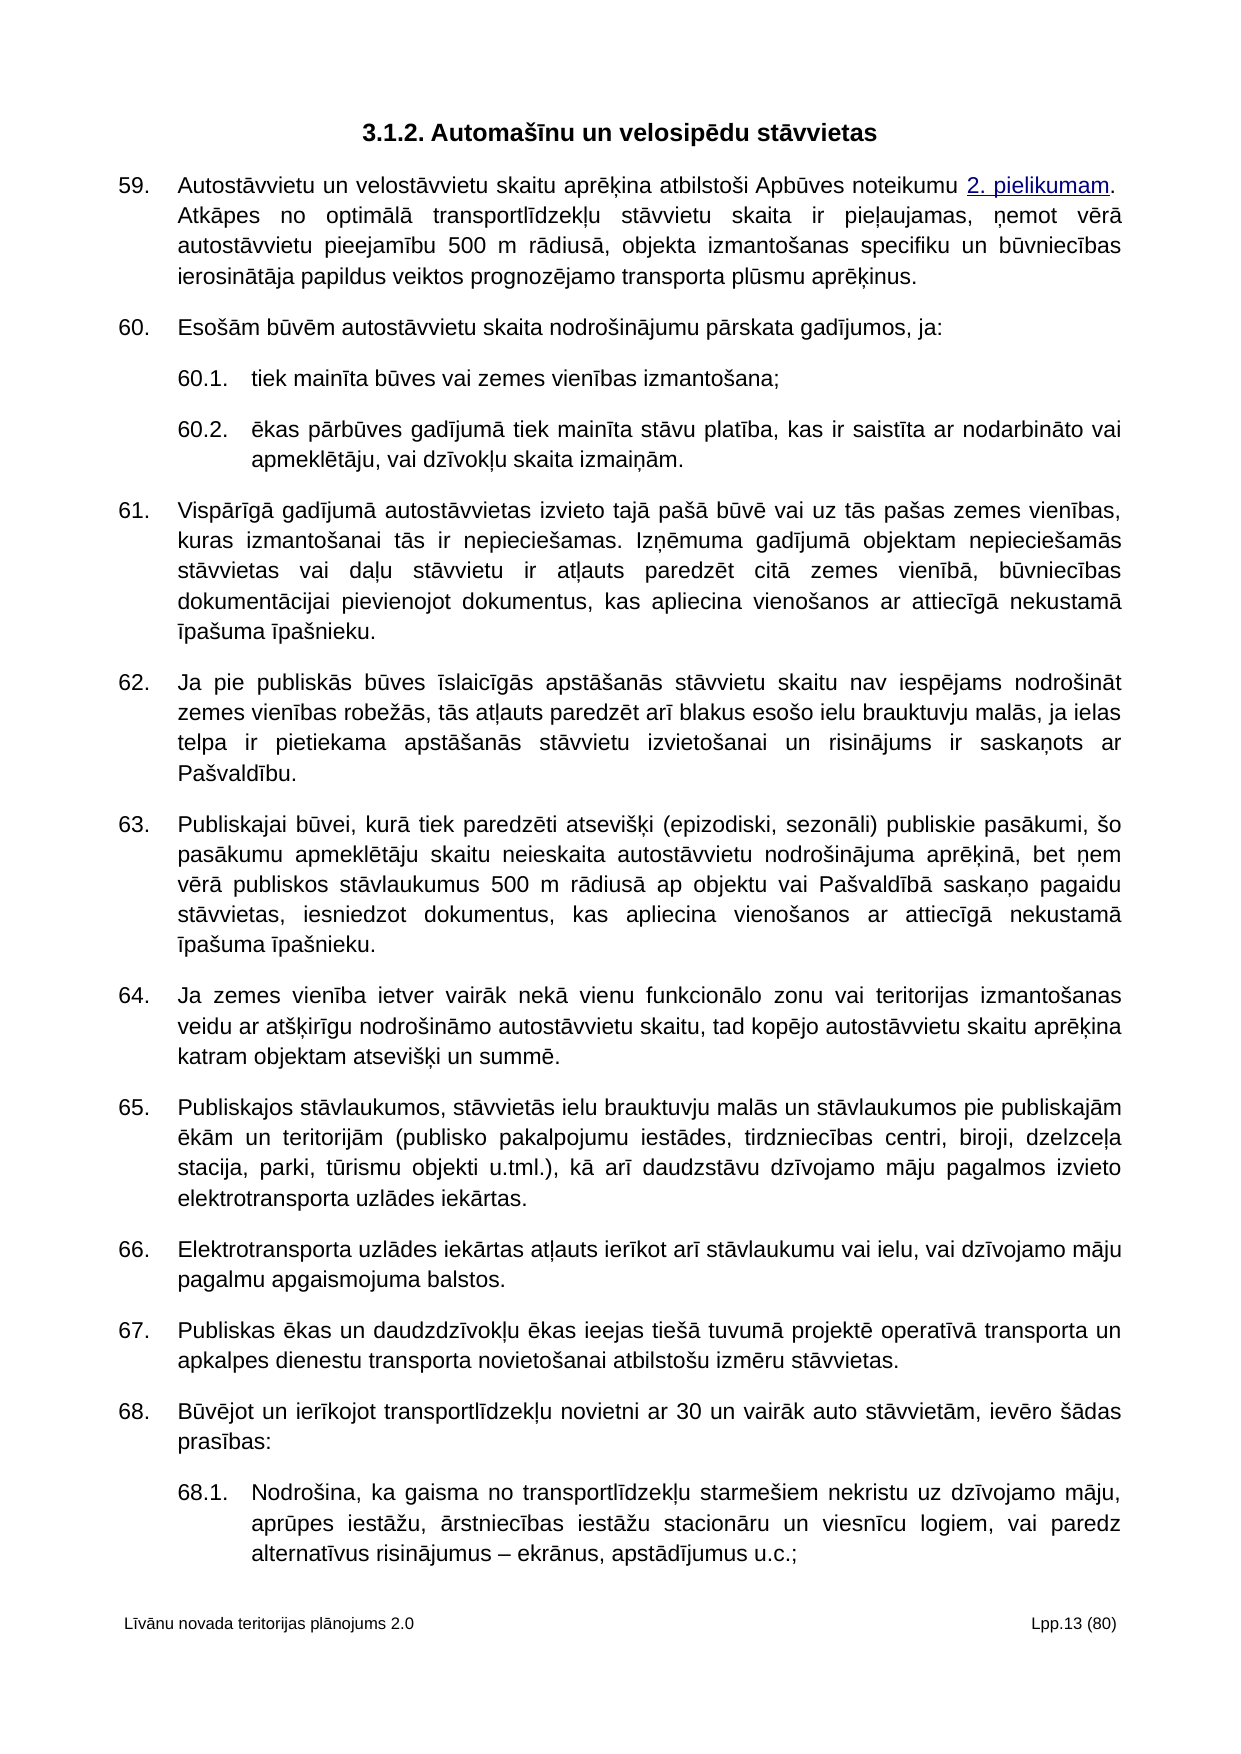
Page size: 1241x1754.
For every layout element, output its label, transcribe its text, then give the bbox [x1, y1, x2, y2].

text 60.1. tiek mainīta būves vai zemes vienības izmantošana; [177, 365, 1122, 391]
text 60.2. ēkas pārbūves gadījumā tiek mainīta stāvu platība, kas ir saistīta ar nodarbināto vai apmeklētāju, vai dzīvokļu skaita izmaiņām. [177, 416, 1122, 472]
text 64. Ja zemes vienība ietver vairāk nekā vienu funkcionālo zonu vai teritorijas izmantošanas veidu ar atšķirīgu nodrošināmo autostāvvietu skaitu, tad kopējo autostāvvietu skaitu aprēķina katram objektam atsevišķi un summē. [118, 982, 1122, 1069]
text 61. Vispārīgā gadījumā autostāvvietas izvieto tajā pašā būvē vai uz tās pašas zemes vienības, kuras izmantošanai tās ir nepieciešamas. Izņēmuma gadījumā objektam nepieciešamās stāvvietas vai daļu stāvvietu ir atļauts paredzēt citā zemes vienībā, būvniecības dokumentācijai pievienojot dokumentus, kas apliecina vienošanos ar attiecīgā nekustamā īpašuma īpašnieku. [118, 497, 1122, 644]
text 68. Būvējot un ierīkojot transportlīdzekļu novietni ar 30 un vairāk auto stāvvietām, ievēro šādas prasības: [118, 1398, 1122, 1454]
text 60. Esošām būvēm autostāvvietu skaita nodrošinājumu pārskata gadījumos, ja: [118, 314, 1122, 340]
text 59. Autostāvvietu un velostāvvietu skaitu aprēķina atbilstoši Apbūves noteikumu 2. pielikumam. Atkāpes no optimālā transportlīdzekļu stāvvietu skaita ir pieļaujamas, ņemot vērā autostāvvietu pieejamību 500 m rādiusā, objekta izmantošanas specifiku un būvniecības ierosinātāja papildus veiktos prognozējamo transporta plūsmu aprēķinus. [118, 172, 1122, 289]
text 68.1. Nodrošina, ka gaisma no transportlīdzekļu starmešiem nekristu uz dzīvojamo māju, aprūpes iestāžu, ārstniecības iestāžu stacionāru un viesnīcu logiem, vai paredz alternatīvus risinājumus – ekrānus, apstādījumus u.c.; [177, 1479, 1122, 1566]
text 67. Publiskas ēkas un daudzdzīvokļu ēkas ieejas tiešā tuvumā projektē operatīvā transporta un apkalpes dienestu transporta novietošanai atbilstošu izmēru stāvvietas. [118, 1317, 1122, 1373]
text 65. Publiskajos stāvlaukumos, stāvvietās ielu brauktuvju malās un stāvlaukumos pie publiskajām ēkām un teritorijām (publisko pakalpojumu iestādes, tirdzniecības centri, biroji, dzelzceļa stacija, parki, tūrismu objekti u.tml.), kā arī daudzstāvu dzīvojamo māju pagalmos izvieto elektrotransporta uzlādes iekārtas. [118, 1094, 1122, 1211]
text 63. Publiskajai būvei, kurā tiek paredzēti atsevišķi (epizodiski, sezonāli) publiskie pasākumi, šo pasākumu apmeklētāju skaitu neieskaita autostāvvietu nodrošinājuma aprēķinā, bet ņem vērā publiskos stāvlaukumus 500 m rādiusā ap objektu vai Pašvaldībā saskaņo pagaidu stāvvietas, iesniedzot dokumentus, kas apliecina vienošanos ar attiecīgā nekustamā īpašuma īpašnieku. [118, 811, 1122, 958]
text 66. Elektrotransporta uzlādes iekārtas atļauts ierīkot arī stāvlaukumu vai ielu, vai dzīvojamo māju pagalmu apgaismojuma balstos. [118, 1236, 1122, 1292]
text 62. Ja pie publiskās būves īslaicīgās apstāšanās stāvvietu skaitu nav iespējams nodrošināt zemes vienības robežās, tās atļauts paredzēt arī blakus esošo ielu brauktuvju malās, ja ielas telpa ir pietiekama apstāšanās stāvvietu izvietošanai un risinājums ir saskaņots ar Pašvaldību. [118, 669, 1122, 786]
subtitle 3.1.2. Automašīnu un velosipēdu stāvvietas [118, 118, 1122, 147]
